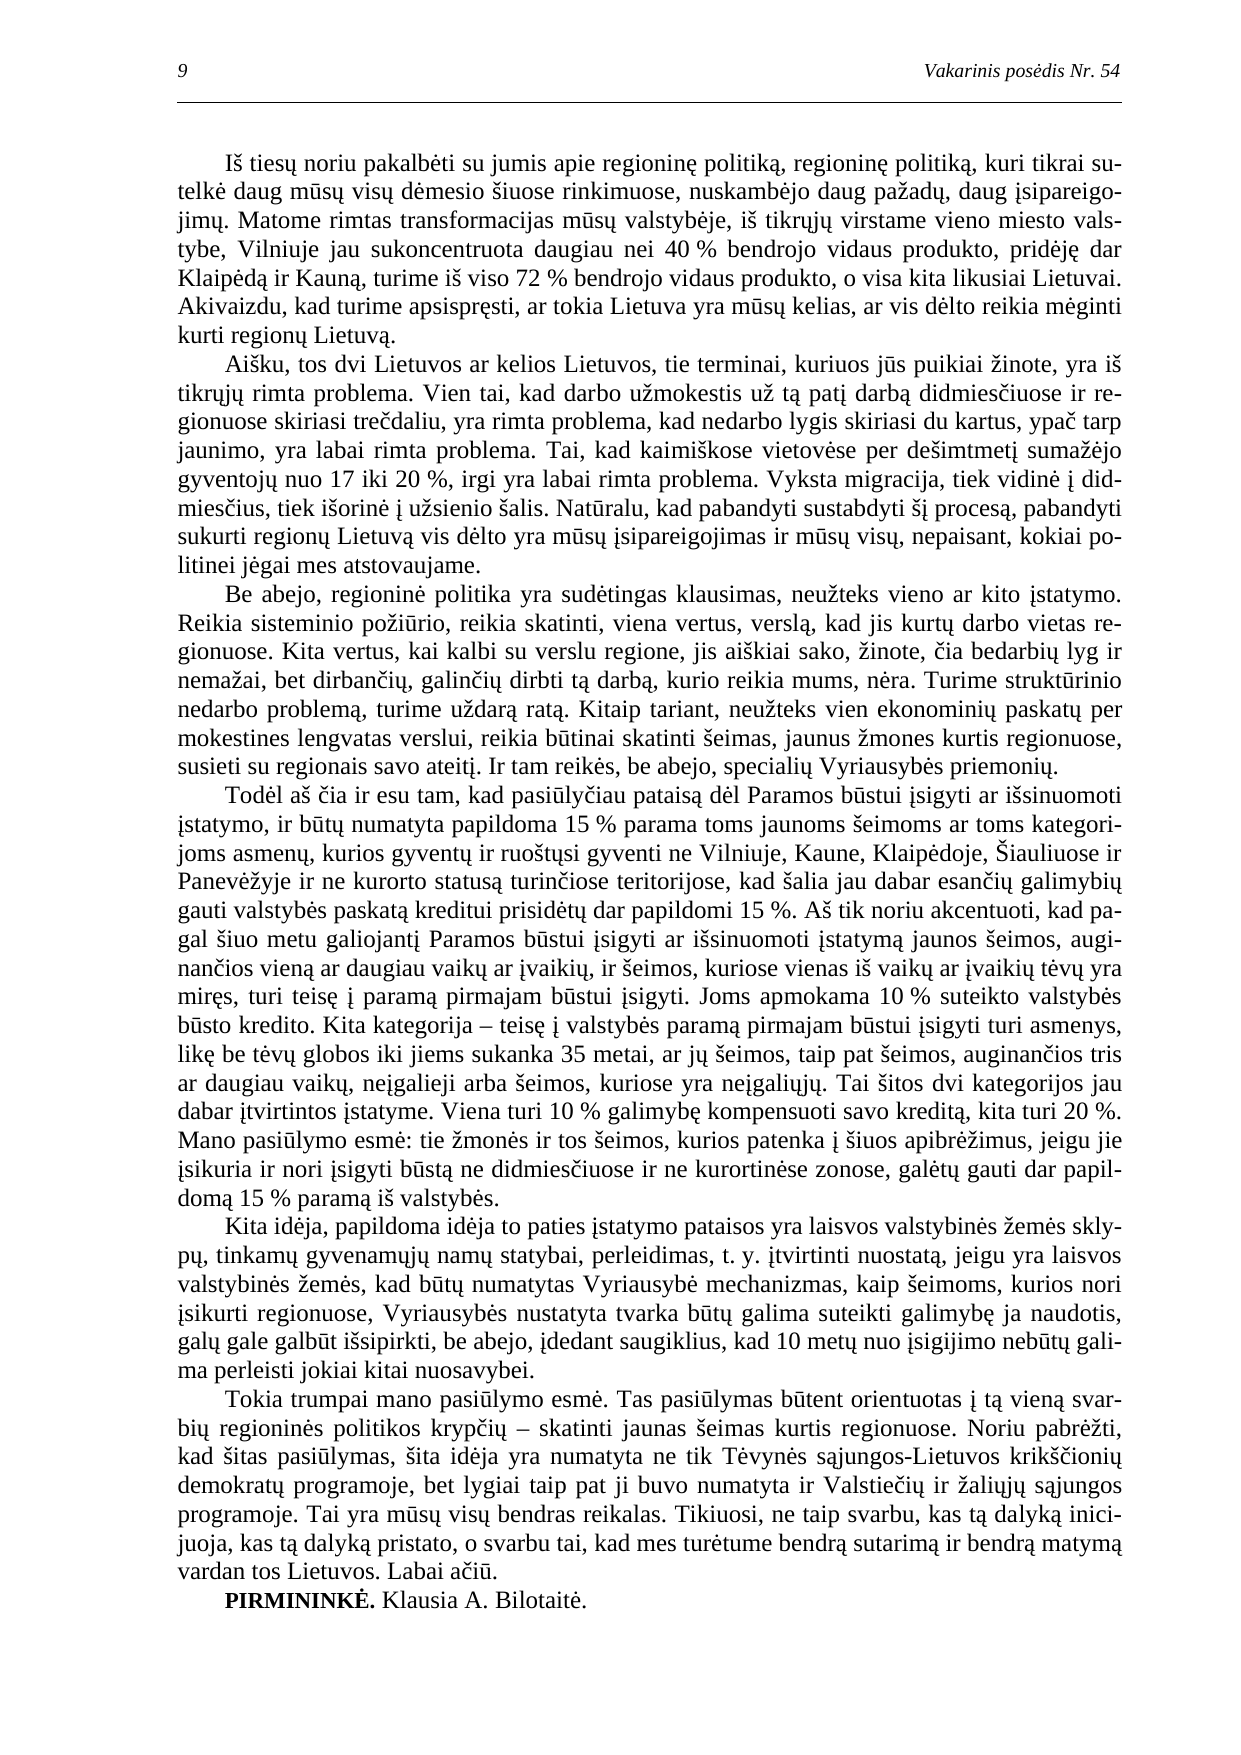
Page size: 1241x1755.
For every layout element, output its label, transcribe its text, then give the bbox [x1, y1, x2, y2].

text Iš tie­sų no­riu pa­kal­bė­ti su ju­mis apie re­gio­ni­nę po­li­ti­ką, re­gio­ni­nę po­li­ti­ką, ku­ri tik­rai su­tel­kė daug mū­sų vi­sų dė­me­sio šiuo­se rin­ki­muo­se, nu­skam­bė­jo daug pa­ža­dų, daug įsi­pa­rei­go­jimų. Ma­to­me rim­tas trans­for­ma­ci­jas mū­sų vals­ty­bė­je, iš tik­rų­jų virs­ta­me vie­no mies­to vals­tybe, Vil­niu­je jau su­kon­cen­truo­ta dau­giau nei 40 % ben­dro­jo vi­daus pro­duk­to, pri­dė­ję dar Klai­pė­dą ir Kau­ną, tu­ri­me iš vi­so 72 % ben­dro­jo vi­daus pro­duk­to, o vi­sa ki­ta li­ku­siai Lie­tu­vai. Aki­vaiz­du, kad tu­ri­me ap­si­spręs­ti, ar to­kia Lie­tu­va yra mū­sų ke­lias, ar vis dėl­to reikia mė­gin­ti kur­ti re­gio­nų Lie­tu­vą. [177, 148, 1122, 349]
text To­dėl aš čia ir esu tam, kad pa­siū­ly­čiau pa­tai­są dėl Pa­ra­mos būs­tui įsi­gy­ti ar iš­si­nuo­mo­ti įsta­ty­mo, ir bū­tų nu­ma­ty­ta pa­pil­do­ma 15 % pa­ra­ma toms jau­noms šei­moms ar toms ka­te­go­ri­joms as­me­nų, ku­rios gy­ven­tų ir ruoš­tų­si gy­ven­ti ne Vil­niu­je, Kau­ne, Klai­pė­do­je, Šiau­liuo­se ir Pa­ne­vė­žy­je ir ne ku­ror­to sta­tu­są tu­rin­čio­se te­ri­to­ri­jo­se, kad ša­lia jau da­bar esan­čių ga­li­my­bių gau­ti vals­ty­bės pa­ska­tą kre­di­tui pri­si­dė­tų dar pa­pil­do­mi 15 %. Aš tik no­riu ak­cen­tuo­ti, kad pa­gal šiuo me­tu ga­lio­jan­tį Pa­ra­mos būs­tui įsi­gy­ti ar iš­si­nuo­mo­ti įsta­ty­mą jau­nos šei­mos, au­gi­nan­čios vie­ną ar dau­giau vai­kų ar įvai­kių, ir šei­mos, ku­rio­se vie­nas iš vai­kų ar įvai­kių tė­vų yra mi­ręs, tu­ri tei­sę į pa­ra­mą pir­ma­jam būs­tui įsi­gy­ti. Joms ap­mo­ka­ma 10 % su­teik­to vals­ty­bės būs­to kre­di­to. Ki­ta ka­te­go­ri­ja – tei­sę į vals­ty­bės pa­ra­mą pir­ma­jam būs­tui įsi­gy­ti tu­ri as­me­nys, li­kę be tė­vų glo­bos iki jiems su­kan­ka 35 me­tai, ar jų šei­mos, taip pat šei­mos, au­gi­nan­čios tris ar dau­giau vai­kų, ne­įga­lie­ji ar­ba šei­mos, ku­rio­se yra ne­įga­lių­jų. Tai ši­tos dvi ka­te­go­ri­jos jau da­bar įtvir­tin­tos įsta­ty­me. Vie­na tu­ri 10 % ga­li­my­bę kom­pen­suo­ti sa­vo kre­di­tą, ki­ta tu­ri 20 %. Ma­no pa­siū­ly­mo es­mė: tie žmo­nės ir tos šei­mos, ku­rios pa­ten­ka į šiuos api­brė­ži­mus, jei­gu jie įsi­ku­ria ir no­ri įsi­gy­ti būs­tą ne did­mies­čiuo­se ir ne ku­ror­ti­nė­se zo­no­se, ga­lė­tų gau­ti dar pa­pil­do­mą 15 % pa­ra­mą iš vals­ty­bės. [177, 780, 1122, 1211]
text Be abe­jo, re­gio­ni­nė po­li­ti­ka yra su­dė­tin­gas klau­si­mas, ne­už­teks vie­no ar ki­to įsta­ty­mo. Rei­kia sis­te­mi­nio po­žiū­rio, rei­kia ska­tin­ti, vie­na ver­tus, ver­slą, kad jis kur­tų dar­bo vie­tas re­gio­nuo­se. Ki­ta ver­tus, kai kal­bi su ver­slu re­gio­ne, jis aiš­kiai sa­ko, ži­no­te, čia be­dar­bių lyg ir ne­ma­žai, bet dir­ban­čių, ga­lin­čių dirb­ti tą dar­bą, ku­rio rei­kia mums, nė­ra. Tu­ri­me struk­tū­ri­nio ne­dar­bo pro­ble­mą, tu­ri­me už­da­rą ra­tą. Ki­taip ta­riant, ne­už­teks vien eko­no­mi­nių pa­ska­tų per mo­kes­ti­nes leng­va­tas ver­slui, rei­kia bū­ti­nai ska­tin­ti šei­mas, jau­nus žmo­nes kur­tis re­gio­nuo­se, su­sie­ti su re­gio­nais sa­vo at­ei­tį. Ir tam rei­kės, be abe­jo, spe­cia­lių Vy­riau­sy­bės prie­mo­nių. [177, 579, 1122, 780]
text Aiš­ku, tos dvi Lie­tu­vos ar ke­lios Lie­tu­vos, tie ter­mi­nai, ku­riuos jūs pui­kiai ži­no­te, yra iš tik­rų­jų rim­ta pro­ble­ma. Vien tai, kad dar­bo už­mo­kes­tis už tą pa­tį dar­bą did­mies­čiuo­se ir re­gio­nuo­se ski­ria­si treč­da­liu, yra rim­ta pro­ble­ma, kad ne­dar­bo ly­gis ski­ria­si du kar­tus, ypač tarp jau­ni­mo, yra la­bai rim­ta pro­ble­ma. Tai, kad kai­miš­ko­se vie­to­vė­se per de­šimt­me­tį su­ma­žė­jo gy­ven­to­jų nuo 17 iki 20 %, ir­gi yra la­bai rim­ta pro­ble­ma. Vyks­ta mig­ra­ci­ja, tiek vi­di­nė į did­mies­čius, tiek iš­ori­nė į už­sie­nio ša­lis. Na­tū­ra­lu, kad pa­ban­dy­ti su­stab­dy­ti šį pro­ce­są, pa­ban­dy­ti su­kur­ti re­gio­nų Lie­tu­vą vis dėl­to yra mū­sų įsi­pa­rei­go­ji­mas ir mū­sų vi­sų, ne­pai­sant, ko­kiai po­li­ti­nei jė­gai mes at­sto­vau­ja­me. [177, 349, 1122, 579]
text Ki­ta idė­ja, pa­pil­do­ma idė­ja to pa­ties įsta­ty­mo pa­tai­sos yra lais­vos vals­ty­bi­nės že­mės skly­pų, tin­ka­mų gy­ve­na­mų­jų na­mų sta­ty­bai, per­lei­di­mas, t. y. įtvir­tin­ti nuo­sta­tą, jei­gu yra lais­vos vals­ty­bi­nės že­mės, kad bū­tų nu­ma­ty­tas Vy­riau­sy­bė me­cha­niz­mas, kaip šei­moms, ku­rios no­ri įsi­kur­ti re­gio­nuo­se, Vy­riau­sy­bės nu­sta­ty­ta tvar­ka bū­tų ga­li­ma su­teik­ti ga­li­my­bę ja nau­do­tis, ga­lų ga­le gal­būt iš­si­pirk­ti, be abe­jo, įde­dant sau­gik­lius, kad 10 me­tų nuo įsi­gi­ji­mo ne­bū­tų ga­li­ma per­leis­ti jo­kiai ki­tai nuo­sa­vy­bei. [177, 1211, 1122, 1384]
text To­kia trum­pai ma­no pa­siū­ly­mo es­mė. Tas pa­siū­ly­mas bū­tent orien­tuo­tas į tą vie­ną svar­bių re­gio­ni­nės po­li­ti­kos kryp­čių – ska­tin­ti jau­nas šei­mas kur­tis re­gio­nuo­se. No­riu pa­brėž­ti, kad ši­tas pa­siū­ly­mas, ši­ta idė­ja yra nu­ma­ty­ta ne tik Tė­vy­nės są­jun­gos-Lie­tu­vos krikš­čio­nių de­mok­ra­tų pro­gra­mo­je, bet ly­giai taip pat ji bu­vo nu­ma­ty­ta ir Vals­tie­čių ir ža­lių­jų są­jun­gos pro­gra­mo­je. Tai yra mū­sų vi­sų ben­dras rei­ka­las. Ti­kiuo­si, ne taip svar­bu, kas tą da­ly­ką ini­ci­juo­ja, kas tą da­ly­ką pri­sta­to, o svar­bu tai, kad mes tu­rė­tu­me ben­drą su­ta­ri­mą ir ben­drą ma­ty­mą var­dan tos Lie­tu­vos. La­bai ačiū. [177, 1384, 1122, 1585]
text PIRMININKĖ. Klau­sia A. Bi­lo­tai­tė. [177, 1585, 1122, 1614]
